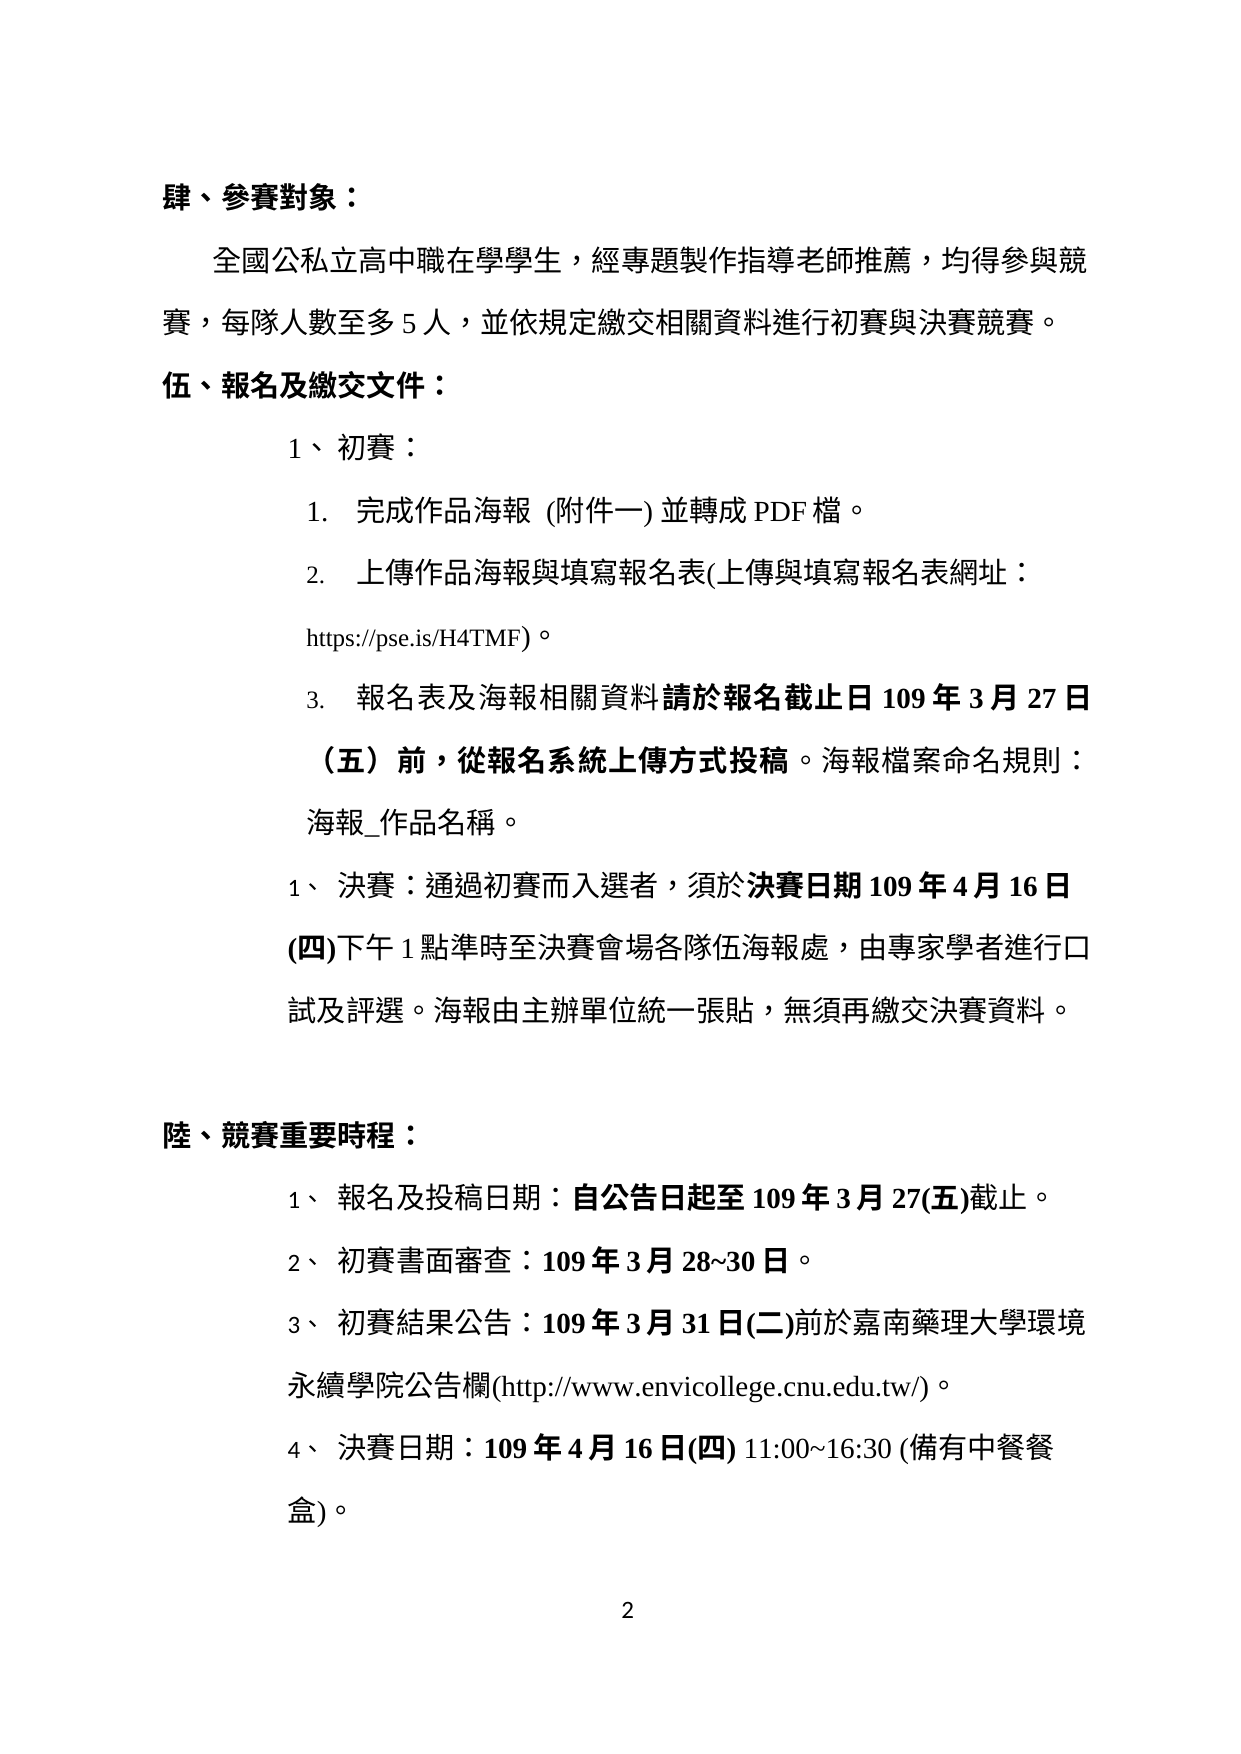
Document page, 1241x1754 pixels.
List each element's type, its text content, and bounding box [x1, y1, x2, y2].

list 報名及投稿日期：自公告日起至109年3月27(五)截止。 [287, 1154, 1093, 1217]
list 報名表及海報相關資料請於報名截止日109年3月27日（五）前，從報名系統上傳方式投稿。海報檔案命名規則：海報_作品名稱。 [306, 654, 1093, 842]
list 決賽日期：109年4月16日(四) 11:00~16:30 (備有中餐餐盒)。 [287, 1404, 1093, 1529]
list 決賽：通過初賽而入選者，須於決賽日期109年4月16日(四)下午1點準時至決賽會場各隊伍海報處，由專家學者進行口試及評選。海報由主辦單位統一張貼，無須再繳交決賽資料。 [287, 842, 1093, 1029]
list 初賽： [287, 404, 1093, 467]
list 初賽書面審查：109年3月28~30日。 [287, 1217, 1093, 1279]
list 完成作品海報 (附件一) 並轉成PDF檔。 [306, 467, 1093, 529]
text 陸、競賽重要時程： [162, 1092, 1093, 1154]
list 初賽結果公告：109年3月31日(二)前於嘉南藥理大學環境永續學院公告欄(http://www.envicollege.cnu.edu.tw/)。 [287, 1279, 1093, 1404]
text 全國公私立高中職在學學生，經專題製作指導老師推薦，均得參與競賽，每隊人數至多5人，並依規定繳交相關資料進行初賽與決賽競賽。 [162, 217, 1093, 342]
list 上傳作品海報與填寫報名表(上傳與填寫報名表網址：https://pse.is/H4TMF)。 [306, 529, 1093, 654]
text 肆、參賽對象： [162, 154, 1093, 217]
text 伍、報名及繳交文件： [162, 342, 1093, 404]
